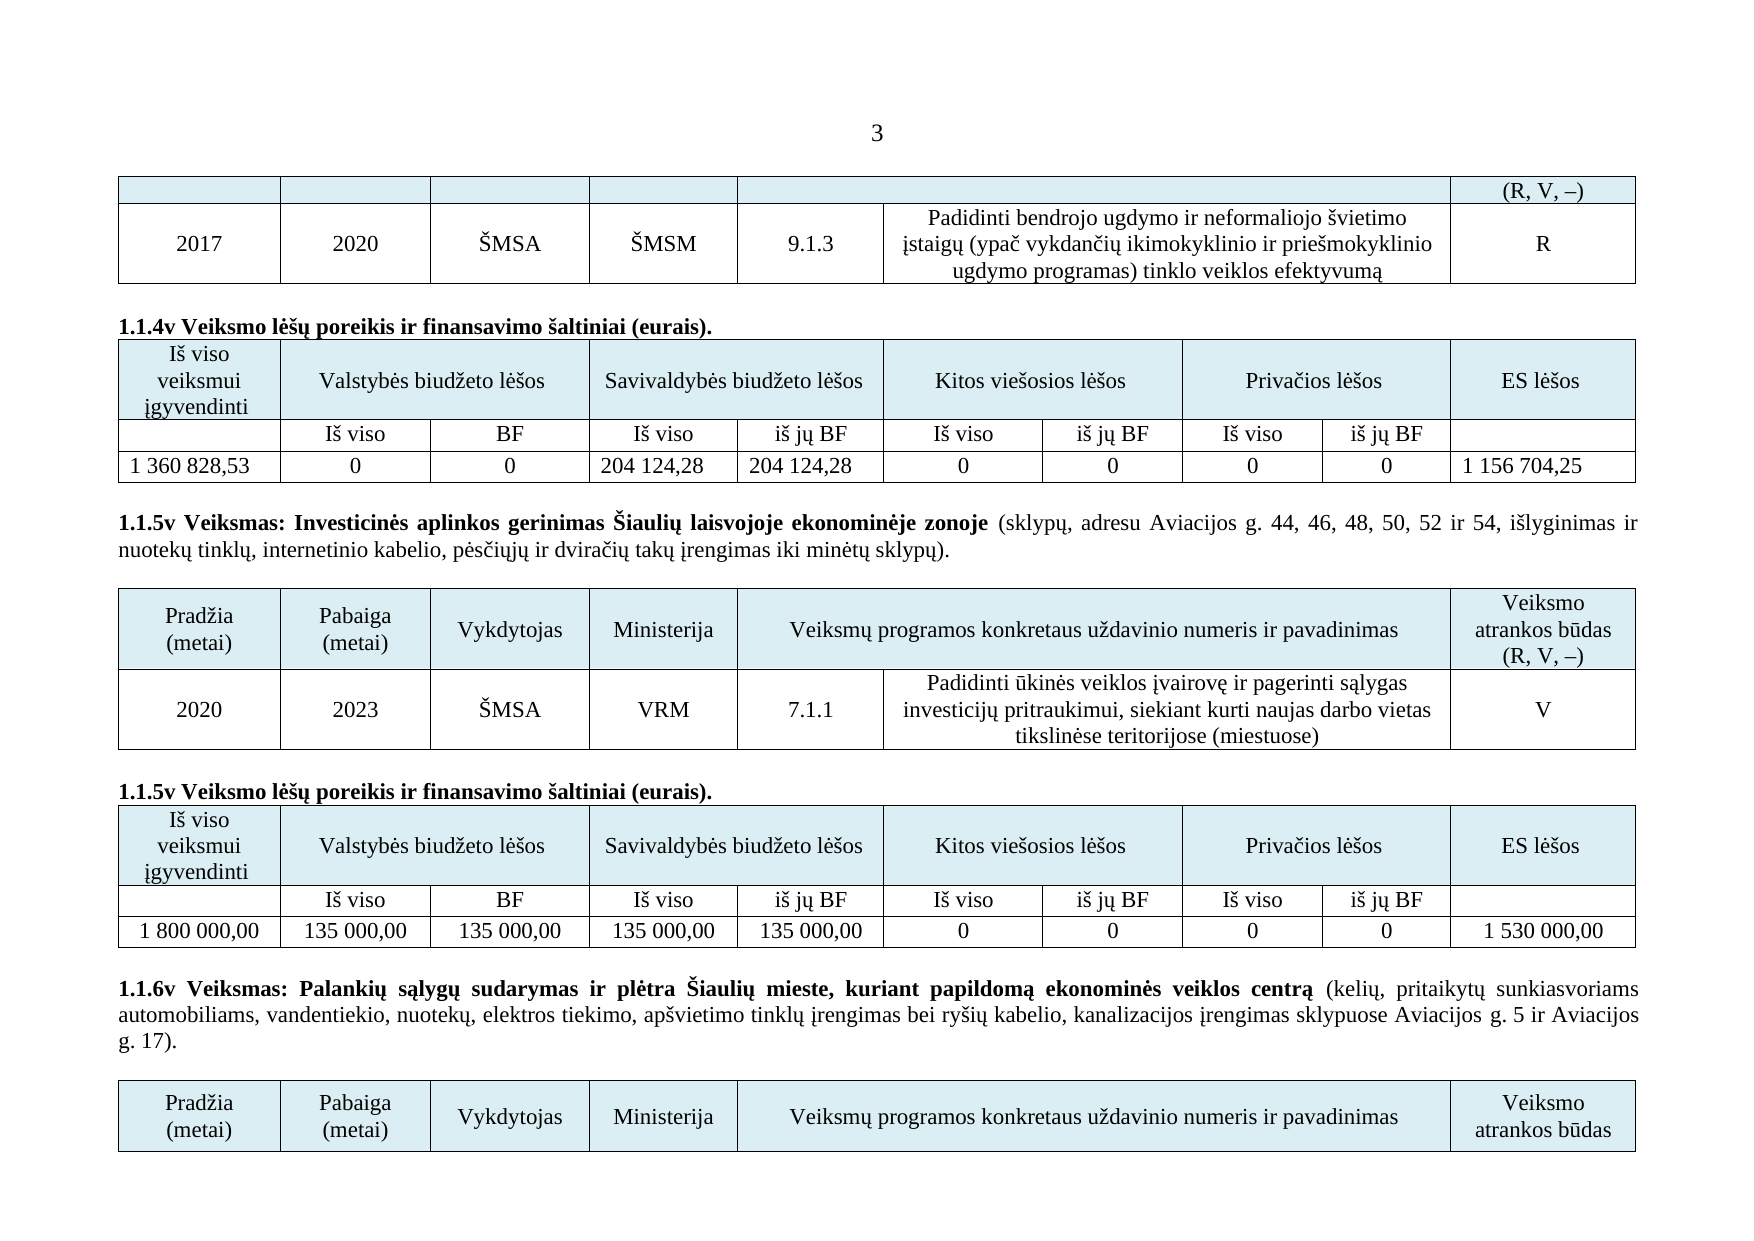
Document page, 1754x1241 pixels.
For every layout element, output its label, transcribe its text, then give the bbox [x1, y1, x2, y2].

table_header Veiksmo atrankos būdas [1451, 1081, 1635, 1151]
table_cell 0 [1183, 452, 1322, 482]
table_cell iš jų BF [738, 886, 883, 916]
table_cell BF [431, 886, 589, 916]
table_cell 135 000,00 [590, 917, 737, 947]
table_header Valstybės biudžeto lėšos [281, 340, 589, 419]
table_cell 0 [281, 452, 430, 482]
table_cell Padidinti ūkinės veiklos įvairovę ir pagerinti sąlygas investicijų pritraukimui, siekiant kurti naujas darbo vietas tikslinėse teritorijose (miestuose) [884, 670, 1450, 748]
table_header [590, 177, 737, 203]
table_header [431, 177, 589, 203]
table_cell 0 [431, 452, 589, 482]
table_cell 1 800 000,00 [119, 917, 280, 947]
table_cell 135 000,00 [281, 917, 430, 947]
text 1.1.5v Veiksmas: Investicinės aplinkos gerinimas Šiaulių laisvojoje ekonominėje zonoje (sklypų, adresu Aviacijos g. 44, 46, 48, 50, 52 ir 54, išlyginimas ir nuotekų tinklų, internetinio kabelio, pėsčiųjų ir dviračių takų įrengimas iki minėtų sklypų). [118, 509, 1639, 562]
table_cell 2017 [119, 204, 280, 283]
table_cell 204 124,28 [738, 452, 883, 482]
table_cell ŠMSA [431, 670, 589, 748]
table_cell 0 [1183, 917, 1322, 947]
table_cell 0 [1043, 452, 1182, 482]
table_header (R, V, –) [1451, 177, 1635, 203]
table_cell [119, 886, 280, 916]
table_cell ŠMSA [431, 204, 589, 283]
table_cell 9.1.3 [738, 204, 883, 283]
table_cell [119, 420, 280, 451]
table_cell 2020 [119, 670, 280, 748]
table_cell 0 [1043, 917, 1182, 947]
table_header Savivaldybės biudžeto lėšos [590, 806, 883, 885]
table_cell Iš viso [590, 886, 737, 916]
table_cell 0 [1323, 917, 1450, 947]
table_cell 2020 [281, 204, 430, 283]
table_cell Padidinti bendrojo ugdymo ir neformaliojo švietimo įstaigų (ypač vykdančių ikimokyklinio ir priešmokyklinio ugdymo programas) tinklo veiklos efektyvumą [884, 204, 1450, 283]
table_header Valstybės biudžeto lėšos [281, 806, 589, 885]
table_cell iš jų BF [1323, 886, 1450, 916]
table_cell 0 [884, 917, 1042, 947]
table_header Veiksmų programos konkretaus uždavinio numeris ir pavadinimas [738, 1081, 1450, 1151]
table_cell 204 124,28 [590, 452, 737, 482]
table_cell ŠMSM [590, 204, 737, 283]
table_cell Iš viso [281, 886, 430, 916]
table_header Savivaldybės biudžeto lėšos [590, 340, 883, 419]
table_header Ministerija [590, 1081, 737, 1151]
table_cell 1 156 704,25 [1451, 452, 1635, 482]
text 1.1.4v Veiksmo lėšų poreikis ir finansavimo šaltiniai (eurais). [118, 313, 1639, 339]
table_cell Iš viso [884, 420, 1042, 451]
table_cell VRM [590, 670, 737, 748]
table_header Iš viso veiksmui įgyvendinti [119, 340, 280, 419]
table_cell 1 360 828,53 [119, 452, 280, 482]
table_header Privačios lėšos [1183, 340, 1450, 419]
table_cell iš jų BF [738, 420, 883, 451]
table_header Veiksmų programos konkretaus uždavinio numeris ir pavadinimas [738, 589, 1450, 668]
table_cell V [1451, 670, 1635, 748]
table_cell Iš viso [590, 420, 737, 451]
table_cell 0 [1323, 452, 1450, 482]
table_cell [1451, 886, 1635, 916]
table_cell 1 530 000,00 [1451, 917, 1635, 947]
table_cell iš jų BF [1323, 420, 1450, 451]
table_cell [1451, 420, 1635, 451]
table_cell 135 000,00 [738, 917, 883, 947]
table_header Vykdytojas [431, 589, 589, 668]
table_header ES lėšos [1451, 340, 1635, 419]
table_cell Iš viso [281, 420, 430, 451]
table_header [738, 177, 1450, 203]
table_header Vykdytojas [431, 1081, 589, 1151]
table_header Iš viso veiksmui įgyvendinti [119, 806, 280, 885]
text 1.1.6v Veiksmas: Palankių sąlygų sudarymas ir plėtra Šiaulių mieste, kuriant papildomą ekonominės veiklos centrą (kelių, pritaikytų sunkiasvoriams automobiliams, vandentiekio, nuotekų, elektros tiekimo, apšvietimo tinklų įrengimas bei ryšių kabelio, kanalizacijos įrengimas sklypuose Aviacijos g. 5 ir Aviacijos g. 17). [118, 975, 1639, 1054]
table_header ES lėšos [1451, 806, 1635, 885]
table_header Kitos viešosios lėšos [884, 806, 1182, 885]
table_header Kitos viešosios lėšos [884, 340, 1182, 419]
table_cell R [1451, 204, 1635, 283]
table_header Ministerija [590, 589, 737, 668]
table_cell Iš viso [1183, 420, 1322, 451]
table_cell 0 [884, 452, 1042, 482]
table_header Pabaiga (metai) [281, 1081, 430, 1151]
table_header Privačios lėšos [1183, 806, 1450, 885]
table_header Pradžia (metai) [119, 589, 280, 668]
table_header [281, 177, 430, 203]
table_cell 2023 [281, 670, 430, 748]
table_cell iš jų BF [1043, 420, 1182, 451]
table_header Veiksmo atrankos būdas (R, V, –) [1451, 589, 1635, 668]
table_cell 135 000,00 [431, 917, 589, 947]
table_header [119, 177, 280, 203]
table_cell Iš viso [1183, 886, 1322, 916]
table_header Pradžia (metai) [119, 1081, 280, 1151]
table_cell 7.1.1 [738, 670, 883, 748]
table_header Pabaiga (metai) [281, 589, 430, 668]
table_cell Iš viso [884, 886, 1042, 916]
text 1.1.5v Veiksmo lėšų poreikis ir finansavimo šaltiniai (eurais). [118, 778, 1639, 805]
table_cell BF [431, 420, 589, 451]
table_cell iš jų BF [1043, 886, 1182, 916]
